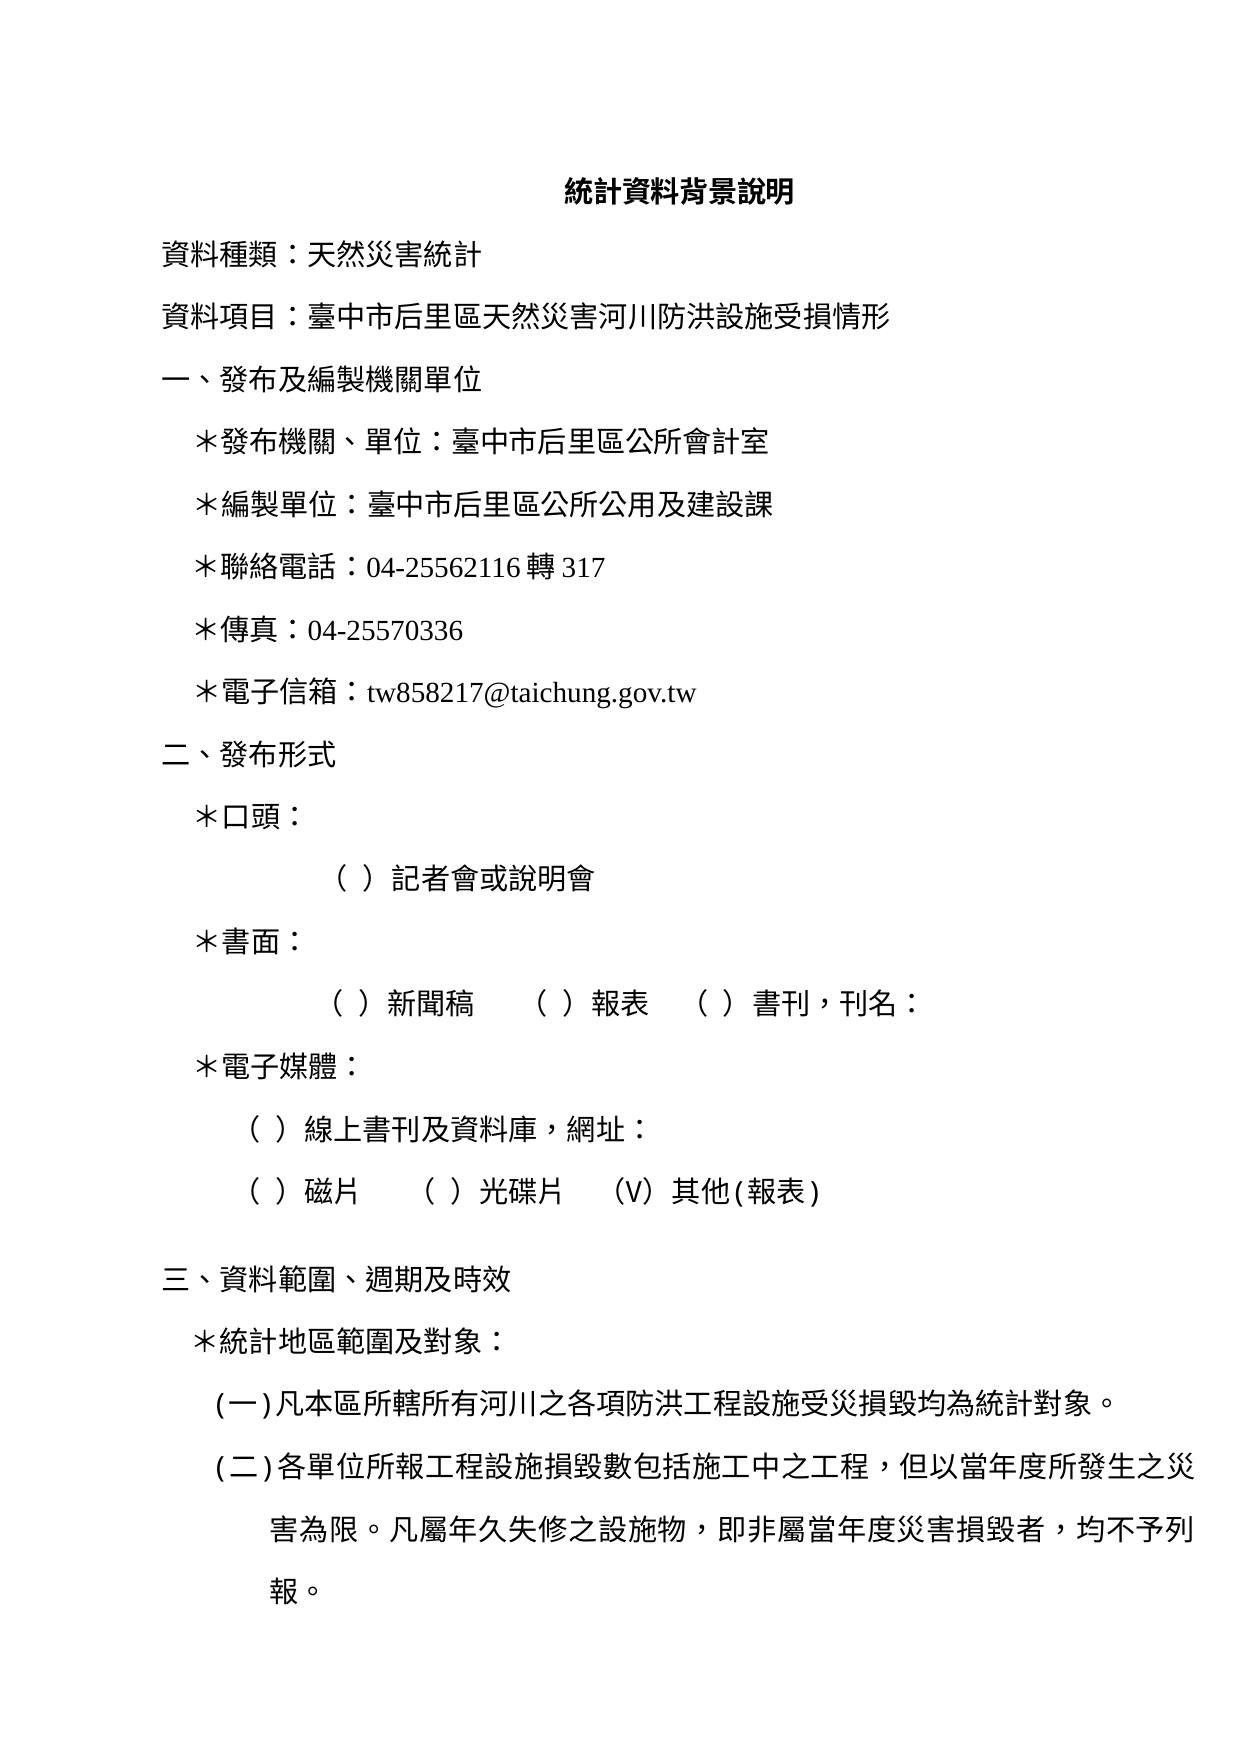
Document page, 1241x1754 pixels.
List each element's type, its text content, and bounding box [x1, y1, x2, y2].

table_header 統計資料背景說明 資料種類：天然災害統計 資料項目：臺中市后里區天然災害河川防洪設施受損情形 一、發布及編製機關單位 ＊發布機關、單位：臺中市后里區公所會計室 ＊編製單位：臺中市后里區公所公用及建設課 ＊聯絡電話：04-25562116轉317 ＊傳真：04-25570336 ＊電子信箱：tw858217@taichung.gov.tw 二、發布形式 口頭： （ ）記者會或說明會 書面： （ ）新聞稿 （ ）報表 （ ）書刊，刊名： ＊電子媒體： （ ）線上書刊及資料庫，網址： （ ）磁片 （ ）光碟片 （V）其他(報表) 三、資料範圍、週期及時效 ＊統計地區範圍及對象： (一)凡本區所轄所有河川之各項防洪工程設施受災損毀均為統計對象。 (二)各單位所報工程設施損毀數包括施工中之工程，但以當年度所發生之災害為限。凡屬年久失修之設施物，即非屬當年度災害損毀者，均不予列報。 [150, 148, 1209, 1638]
